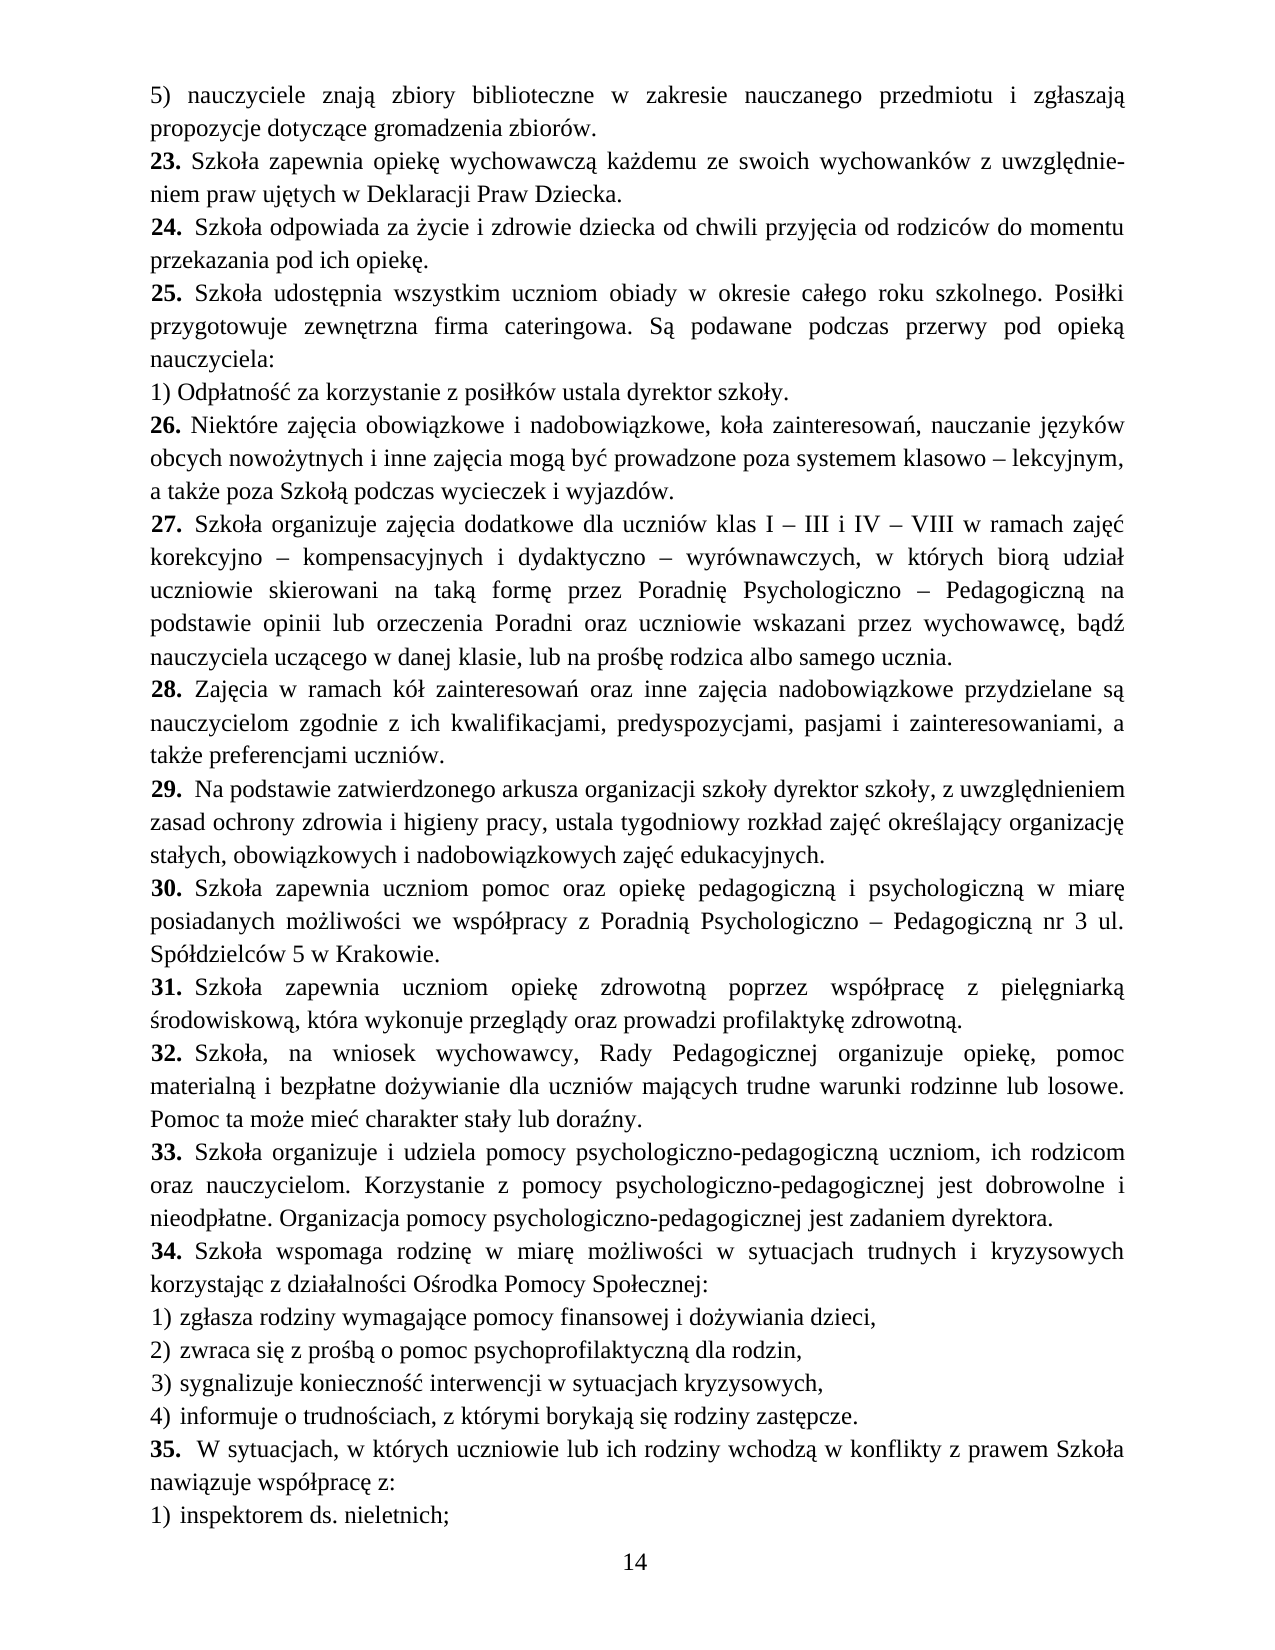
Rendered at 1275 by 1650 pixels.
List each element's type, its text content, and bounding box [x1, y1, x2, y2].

list 26. Niektóre zajęcia obowiązkowe i nadobowiązkowe, koła zainteresowań, nauczanie języków obcych nowożytnych i inne zajęcia mogą być prowadzone poza systemem klasowo – lekcyjnym, a także poza Szkołą podczas wycieczek i wyjazdów. [150, 410, 1126, 505]
list Szkoła, na wniosek wychowawcy, Rady Pedagogicznej organizuje opiekę, pomoc materialną i bezpłatne dożywianie dla uczniów mających trudne warunki rodzinne lub losowe. Pomoc ta może mieć charakter stały lub doraźny. [150, 1038, 1126, 1133]
text 4) informuje o trudnościach, z którymi borykają się rodziny zastępcze. [150, 1401, 1126, 1430]
list Zajęcia w ramach kół zainteresowań oraz inne zajęcia nadobowiązkowe przydzielane są nauczycielom zgodnie z ich kwalifikacjami, predyspozycjami, pasjami i zainteresowaniami, a także preferencjami uczniów. [150, 674, 1126, 769]
list sygnalizuje konieczność interwencji w sytuacjach kryzysowych, [150, 1368, 1126, 1397]
list Szkoła organizuje zajęcia dodatkowe dla uczniów klas I – III i IV – VIII w ramach zajęć korekcyjno – kompensacyjnych i dydaktyczno – wyrównawczych, w których biorą udział uczniowie skierowani na taką formę przez Poradnię Psychologiczno – Pedagogiczną na podstawie opinii lub orzeczenia Poradni oraz uczniowie wskazani przez wychowawcę, bądź nauczyciela uczącego w danej klasie, lub na prośbę rodzica albo samego ucznia. [150, 509, 1126, 670]
list Szkoła zapewnia uczniom pomoc oraz opiekę pedagogiczną i psychologiczną w miarę posiadanych możliwości we współpracy z Poradnią Psychologiczno – Pedagogiczną nr 3 ul. Spółdzielców 5 w Krakowie. [150, 873, 1126, 967]
list 23. Szkoła zapewnia opiekę wychowawczą każdemu ze swoich wychowanków z uwzględnie-niem praw ujętych w Deklaracji Praw Dziecka. [150, 146, 1126, 208]
list Szkoła odpowiada za życie i zdrowie dziecka od chwili przyjęcia od rodziców do momentu przekazania pod ich opiekę. [150, 212, 1126, 274]
list zgłasza rodziny wymagające pomocy finansowej i dożywiania dzieci, [150, 1302, 1126, 1331]
list Szkoła udostępnia wszystkim uczniom obiady w okresie całego roku szkolnego. Posiłki przygotowuje zewnętrzna firma cateringowa. Są podawane podczas przerwy pod opieką nauczyciela: [150, 278, 1126, 373]
list inspektorem ds. nieletnich; [150, 1500, 1126, 1529]
text 35. W sytuacjach, w których uczniowie lub ich rodziny wchodzą w konflikty z prawem Szkoła nawiązuje współpracę z: [150, 1434, 1126, 1496]
list Szkoła zapewnia uczniom opiekę zdrowotną poprzez współpracę z pielęgniarką środowiskową, która wykonuje przeglądy oraz prowadzi profilaktykę zdrowotną. [150, 972, 1126, 1033]
text 1) Odpłatność za korzystanie z posiłków ustala dyrektor szkoły. [150, 377, 1126, 406]
list Szkoła wspomaga rodzinę w miarę możliwości w sytuacjach trudnych i kryzysowych korzystając z działalności Ośrodka Pomocy Społecznej: [150, 1236, 1126, 1298]
text 5) nauczyciele znają zbiory biblioteczne w zakresie nauczanego przedmiotu i zgłaszają propozycje dotyczące gromadzenia zbiorów. [150, 80, 1126, 142]
list Na podstawie zatwierdzonego arkusza organizacji szkoły dyrektor szkoły, z uwzględnieniem zasad ochrony zdrowia i higieny pracy, ustala tygodniowy rozkład zajęć określający organizację stałych, obowiązkowych i nadobowiązkowych zajęć edukacyjnych. [150, 774, 1126, 868]
list Szkoła organizuje i udziela pomocy psychologiczno-pedagogiczną uczniom, ich rodzicom oraz nauczycielom. Korzystanie z pomocy psychologiczno-pedagogicznej jest dobrowolne i nieodpłatne. Organizacja pomocy psychologiczno-pedagogicznej jest zadaniem dyrektora. [150, 1137, 1126, 1232]
list zwraca się z prośbą o pomoc psychoprofilaktyczną dla rodzin, [150, 1335, 1126, 1364]
